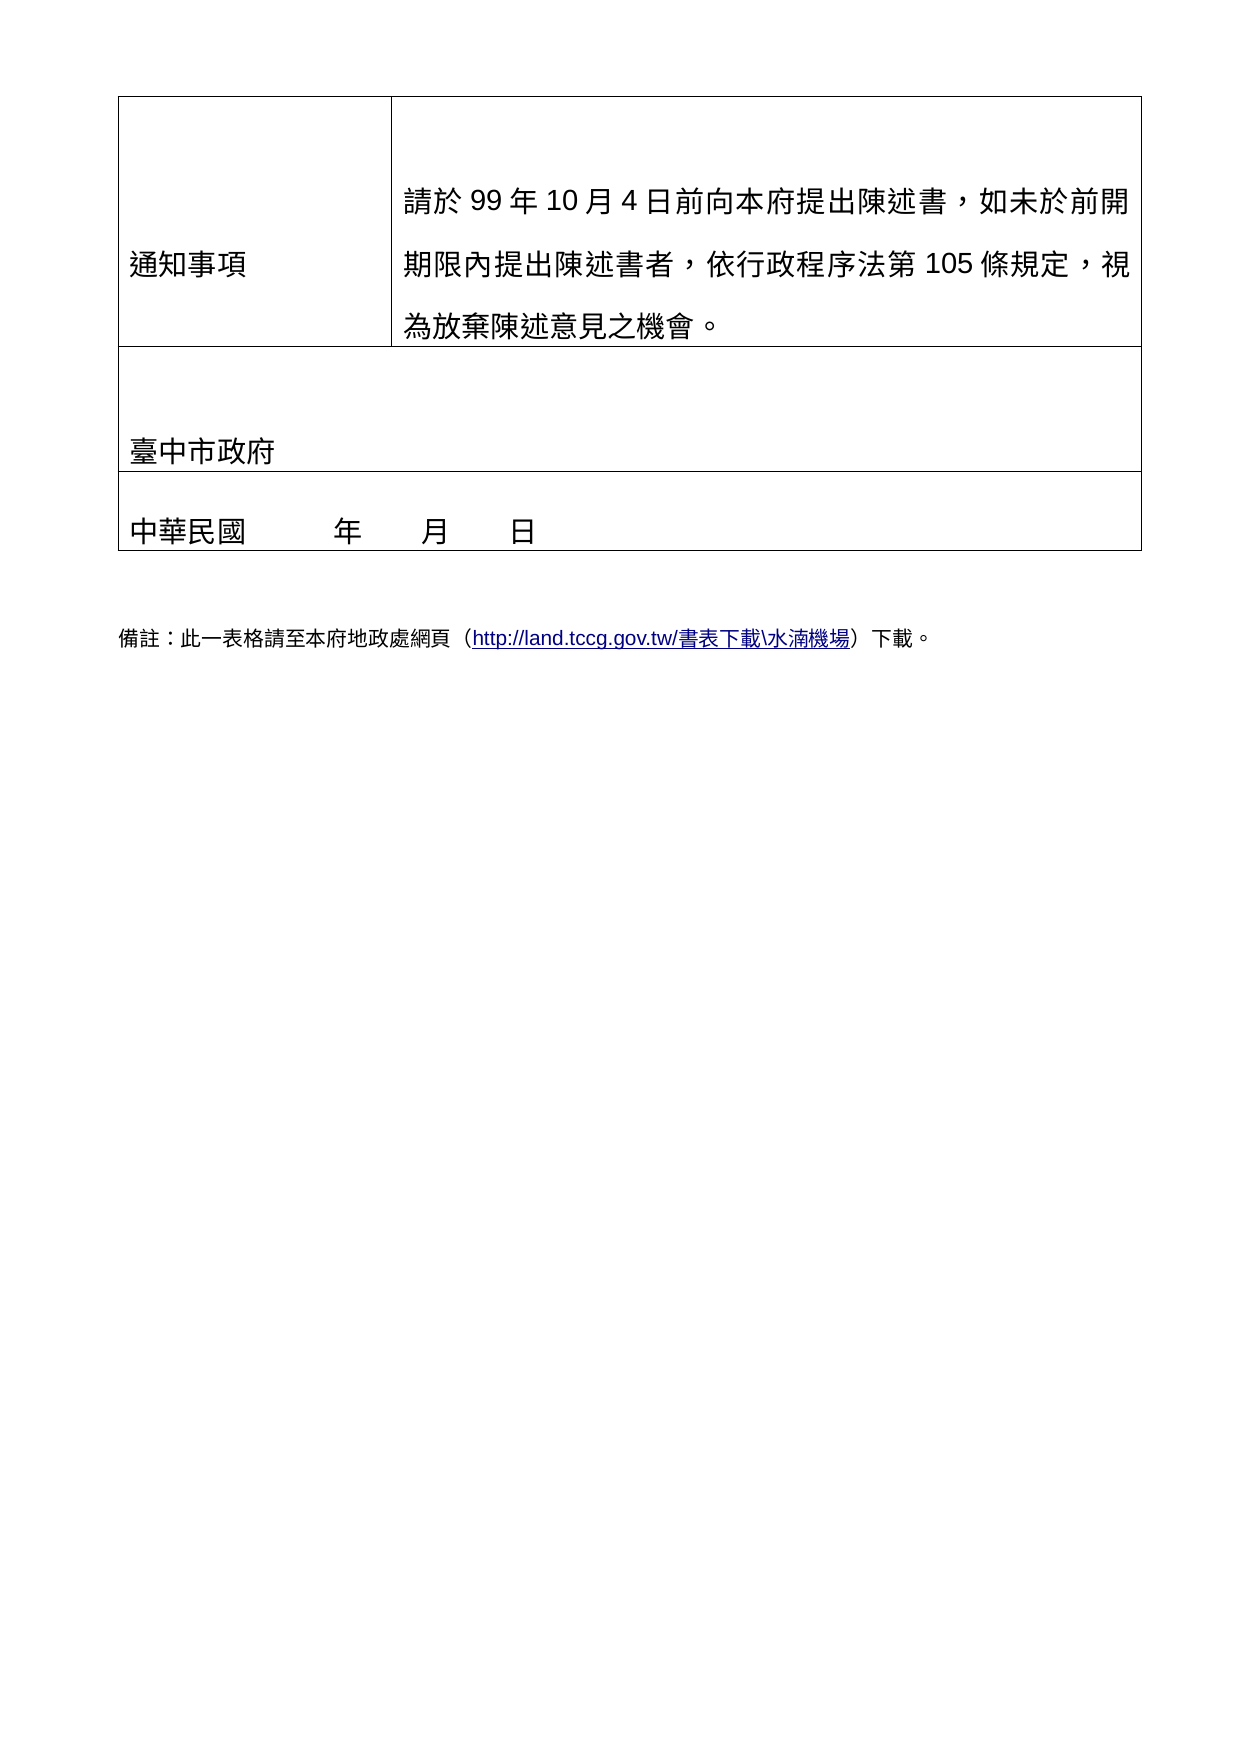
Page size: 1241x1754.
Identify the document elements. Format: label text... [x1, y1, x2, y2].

text 備註：此一表格請至本府地政處網頁（http://land.tccg.gov.tw/書表下載\水湳機場）下載。 [118, 596, 1122, 658]
table_cell 臺中市政府 [119, 347, 1141, 471]
table_cell 中華民國 年 月 日 [119, 472, 1141, 550]
table_cell 通知事項 [119, 97, 391, 346]
table_cell 請於99年10月4日前向本府提出陳述書，如未於前開期限內提出陳述書者，依行政程序法第105條規定，視為放棄陳述意見之機會。 [392, 97, 1141, 346]
